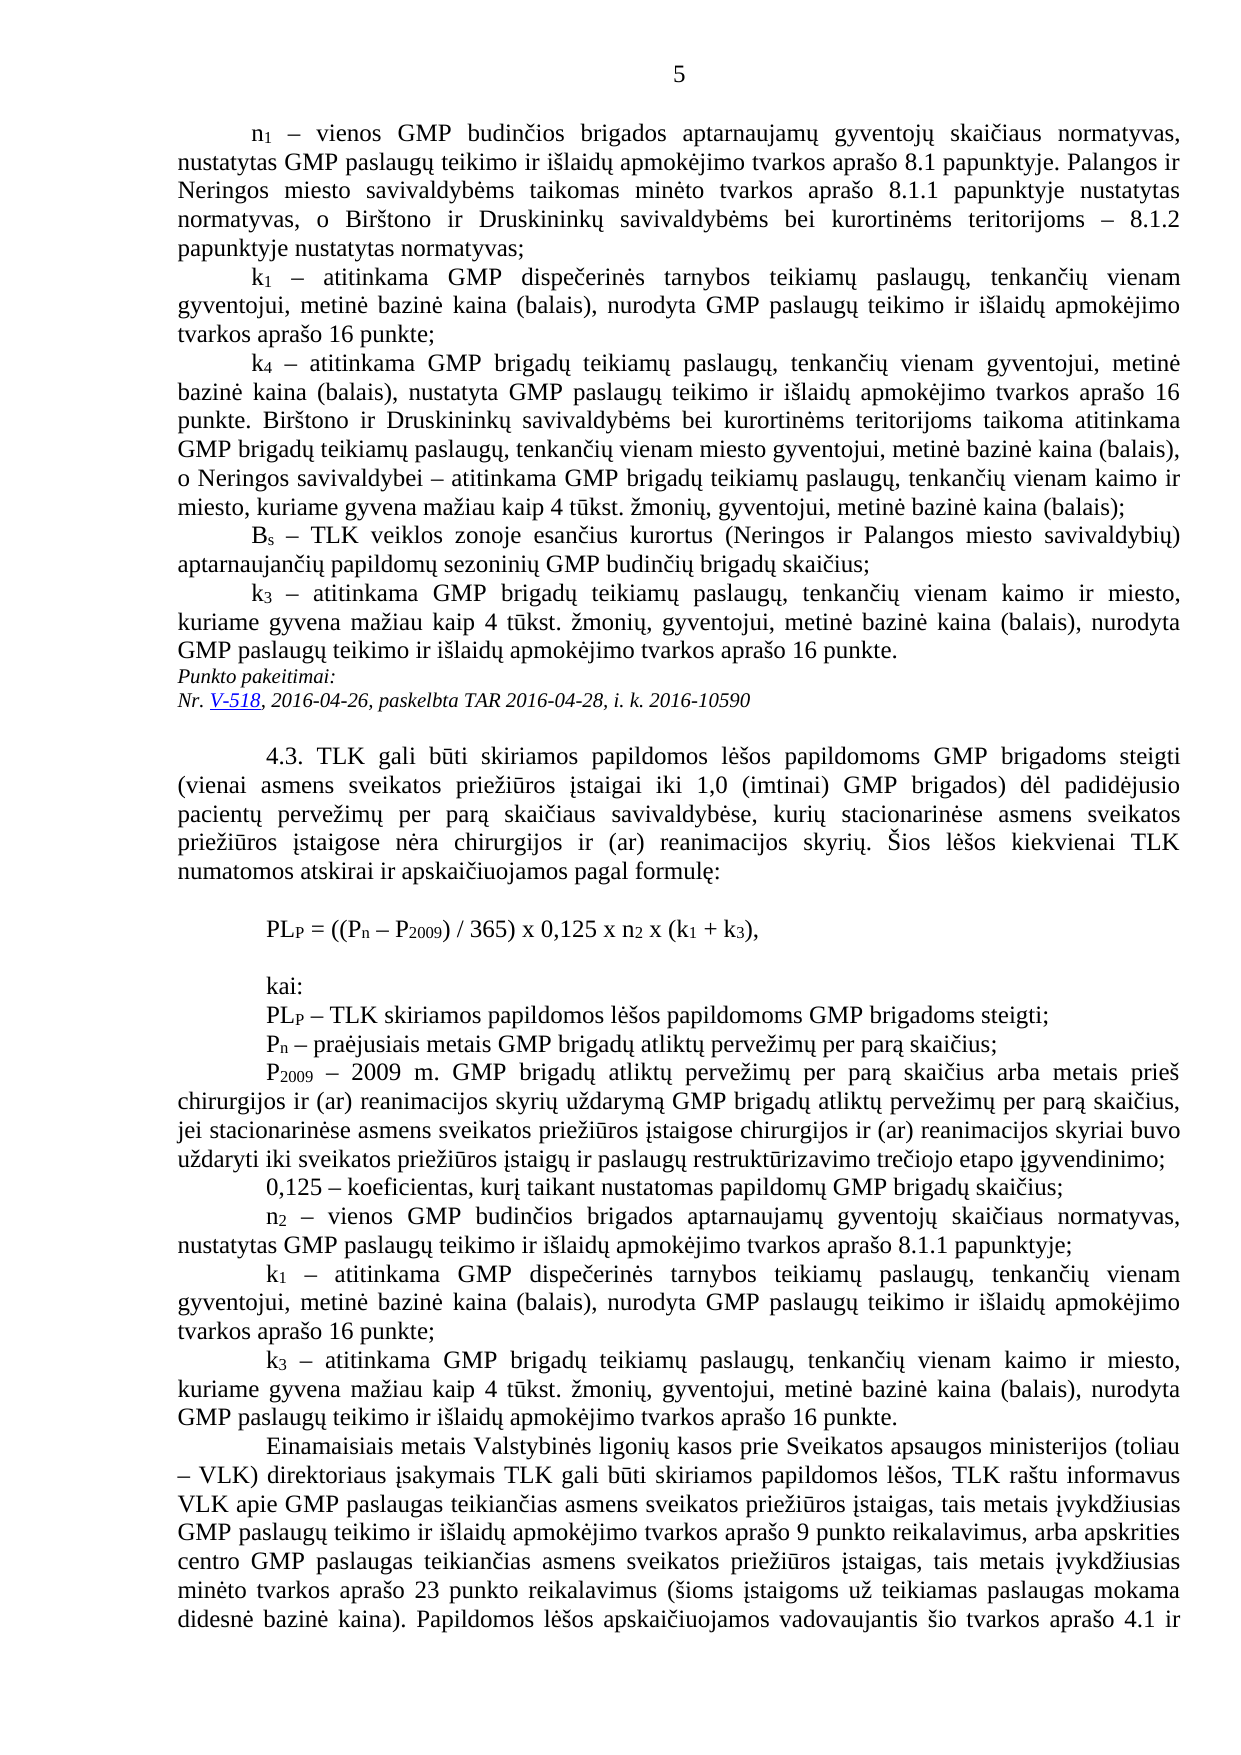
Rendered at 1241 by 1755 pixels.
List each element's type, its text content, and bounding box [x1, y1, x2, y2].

text k1 – atitinkama GMP dispečerinės tarnybos teikiamų paslaugų, tenkančių vienam gyventojui, metinė bazinė kaina (balais), nurodyta GMP paslaugų teikimo ir išlaidų apmokėjimo tvarkos aprašo 16 punkte; [177, 1259, 1181, 1345]
text n2 – vienos GMP budinčios brigados aptarnaujamų gyventojų skaičiaus normatyvas, nustatytas GMP paslaugų teikimo ir išlaidų apmokėjimo tvarkos aprašo 8.1.1 papunktyje; [177, 1201, 1181, 1259]
text k3 – atitinkama GMP brigadų teikiamų paslaugų, tenkančių vienam kaimo ir miesto, kuriame gyvena mažiau kaip 4 tūkst. žmonių, gyventojui, metinė bazinė kaina (balais), nurodyta GMP paslaugų teikimo ir išlaidų apmokėjimo tvarkos aprašo 16 punkte. [177, 1345, 1181, 1431]
text k3 – atitinkama GMP brigadų teikiamų paslaugų, tenkančių vienam kaimo ir miesto, kuriame gyvena mažiau kaip 4 tūkst. žmonių, gyventojui, metinė bazinė kaina (balais), nurodyta GMP paslaugų teikimo ir išlaidų apmokėjimo tvarkos aprašo 16 punkte. [177, 578, 1181, 664]
text k4 – atitinkama GMP brigadų teikiamų paslaugų, tenkančių vienam gyventojui, metinė bazinė kaina (balais), nustatyta GMP paslaugų teikimo ir išlaidų apmokėjimo tvarkos aprašo 16 punkte. Birštono ir Druskininkų savivaldybėms bei kurortinėms teritorijoms taikoma atitinkama GMP brigadų teikiamų paslaugų, tenkančių vienam miesto gyventojui, metinė bazinė kaina (balais), o Neringos savivaldybei – atitinkama GMP brigadų teikiamų paslaugų, tenkančių vienam kaimo ir miesto, kuriame gyvena mažiau kaip 4 tūkst. žmonių, gyventojui, metinė bazinė kaina (balais); [177, 348, 1181, 521]
text PLP – TLK skiriamos papildomos lėšos papildomoms GMP brigadoms steigti; [177, 1000, 1181, 1029]
text k1 – atitinkama GMP dispečerinės tarnybos teikiamų paslaugų, tenkančių vienam gyventojui, metinė bazinė kaina (balais), nurodyta GMP paslaugų teikimo ir išlaidų apmokėjimo tvarkos aprašo 16 punkte; [177, 262, 1181, 348]
text 0,125 – koeficientas, kurį taikant nustatomas papildomų GMP brigadų skaičius; [177, 1172, 1181, 1201]
text Einamaisiais metais Valstybinės ligonių kasos prie Sveikatos apsaugos ministerijos (toliau – VLK) direktoriaus įsakymais TLK gali būti skiriamos papildomos lėšos, TLK raštu informavus VLK apie GMP paslaugas teikiančias asmens sveikatos priežiūros įstaigas, tais metais įvykdžiusias GMP paslaugų teikimo ir išlaidų apmokėjimo tvarkos aprašo 9 punkto reikalavimus, arba apskrities centro GMP paslaugas teikiančias asmens sveikatos priežiūros įstaigas, tais metais įvykdžiusias minėto tvarkos aprašo 23 punkto reikalavimus (šioms įstaigoms už teikiamas paslaugas mokama didesnė bazinė kaina). Papildomos lėšos apskaičiuojamos vadovaujantis šio tvarkos aprašo 4.1 ir [177, 1431, 1181, 1632]
text kai: [177, 971, 1181, 1000]
text 4.3. TLK gali būti skiriamos papildomos lėšos papildomoms GMP brigadoms steigti (vienai asmens sveikatos priežiūros įstaigai iki 1,0 (imtinai) GMP brigados) dėl padidėjusio pacientų pervežimų per parą skaičiaus savivaldybėse, kurių stacionarinėse asmens sveikatos priežiūros įstaigose nėra chirurgijos ir (ar) reanimacijos skyrių. Šios lėšos kiekvienai TLK numatomos atskirai ir apskaičiuojamos pagal formulę: [177, 741, 1181, 885]
text n1 – vienos GMP budinčios brigados aptarnaujamų gyventojų skaičiaus normatyvas, nustatytas GMP paslaugų teikimo ir išlaidų apmokėjimo tvarkos aprašo 8.1 papunktyje. Palangos ir Neringos miesto savivaldybėms taikomas minėto tvarkos aprašo 8.1.1 papunktyje nustatytas normatyvas, o Birštono ir Druskininkų savivaldybėms bei kurortinėms teritorijoms – 8.1.2 papunktyje nustatytas normatyvas; [177, 118, 1181, 262]
text Bs – TLK veiklos zonoje esančius kurortus (Neringos ir Palangos miesto savivaldybių) aptarnaujančių papildomų sezoninių GMP budinčių brigadų skaičius; [177, 521, 1181, 578]
text PLP = ((Pn – P2009) / 365) x 0,125 x n2 x (k1 + k3), [177, 914, 1181, 942]
text P2009 – 2009 m. GMP brigadų atliktų pervežimų per parą skaičius arba metais prieš chirurgijos ir (ar) reanimacijos skyrių uždarymą GMP brigadų atliktų pervežimų per parą skaičius, jei stacionarinėse asmens sveikatos priežiūros įstaigose chirurgijos ir (ar) reanimacijos skyriai buvo uždaryti iki sveikatos priežiūros įstaigų ir paslaugų restruktūrizavimo trečiojo etapo įgyvendinimo; [177, 1057, 1181, 1172]
text Punkto pakeitimai: [177, 664, 1181, 688]
text Pn – praėjusiais metais GMP brigadų atliktų pervežimų per parą skaičius; [177, 1029, 1181, 1057]
text Nr. V-518, 2016-04-26, paskelbta TAR 2016-04-28, i. k. 2016-10590 [177, 688, 1181, 712]
